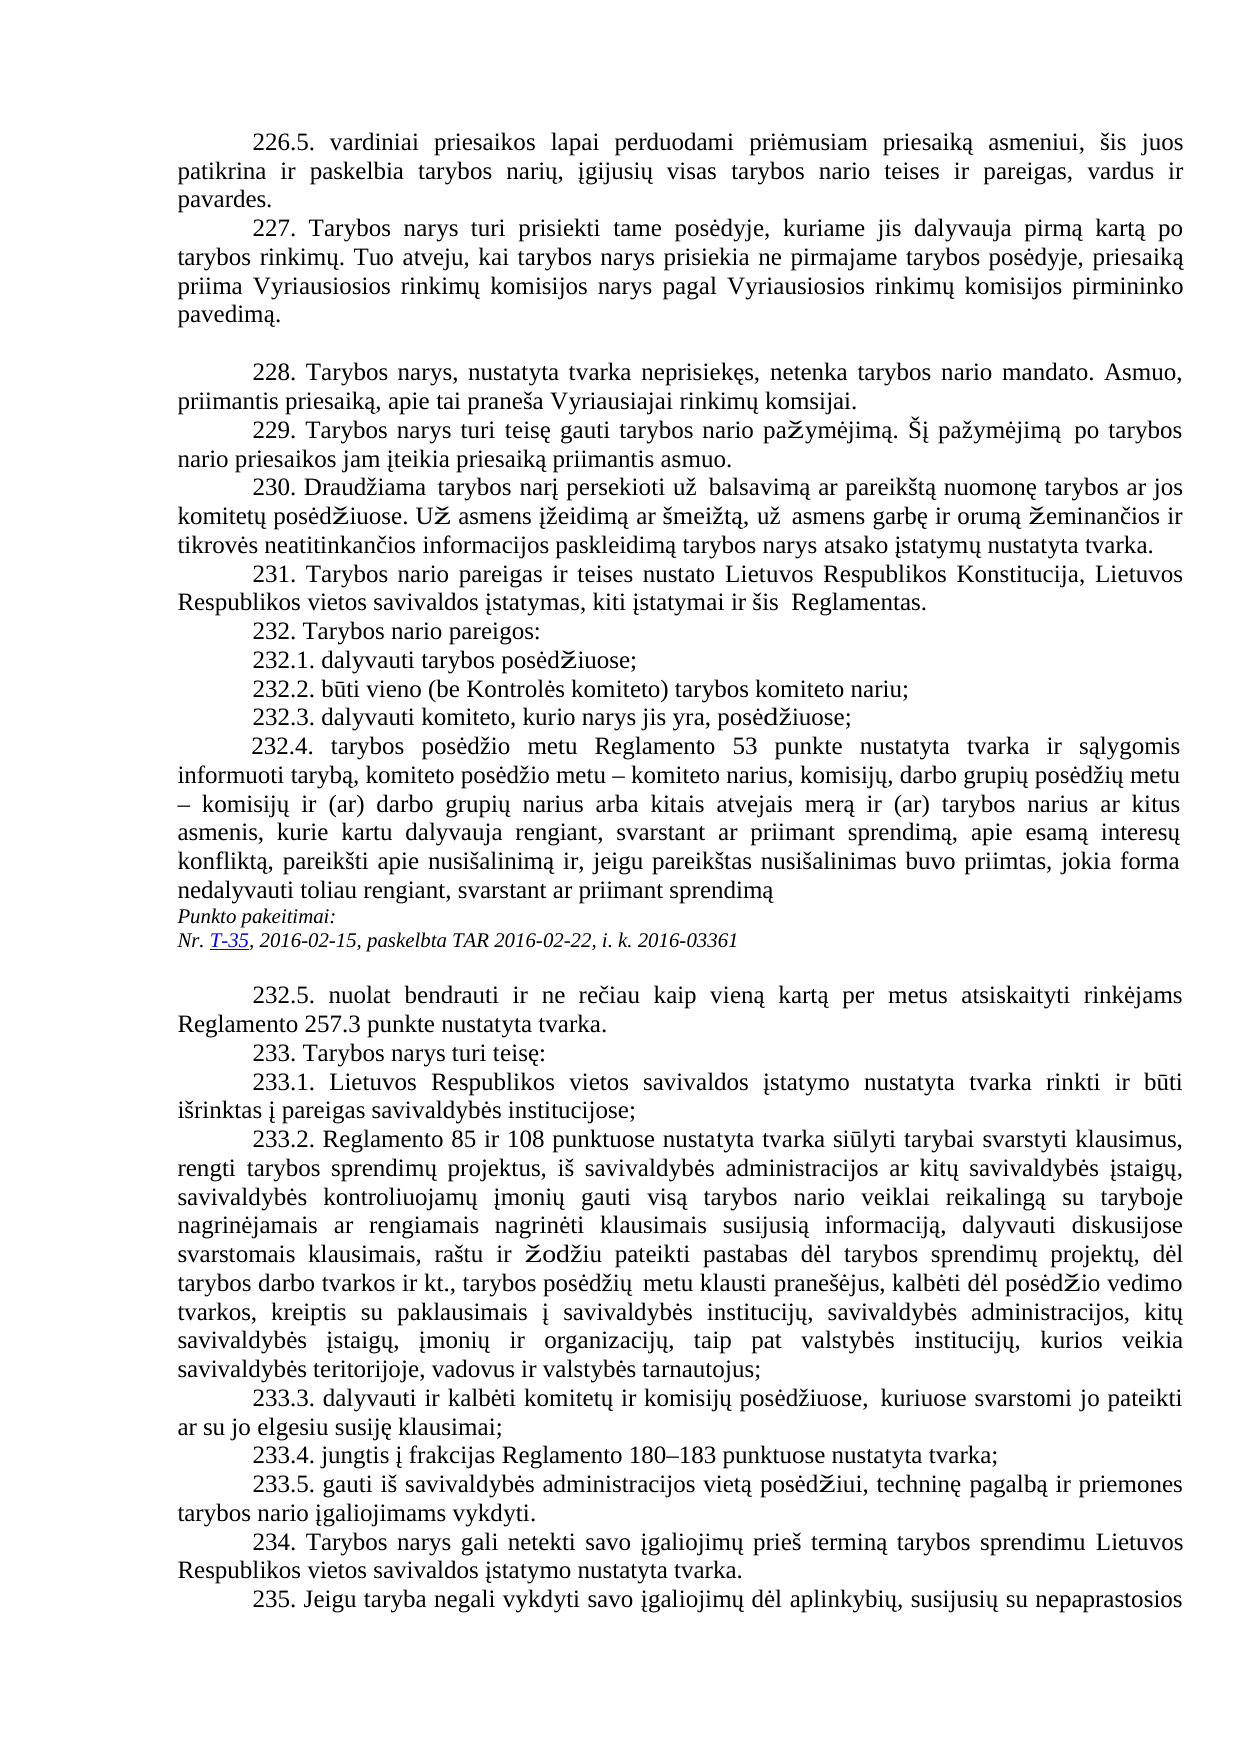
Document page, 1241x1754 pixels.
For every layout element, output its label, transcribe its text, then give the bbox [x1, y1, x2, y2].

text 231. Tarybos nario pareigas ir teises nustato Lietuvos Respublikos Konstitucija, Lietuvos Respublikos vietos savivaldos įstatymas, kiti įstatymai ir šis Reglamentas. [177, 559, 1183, 616]
text 233.1. Lietuvos Respublikos vietos savivaldos įstatymo nustatyta tvarka rinkti ir būti išrinktas į pareigas savivaldybės institucijose; [177, 1067, 1183, 1124]
text 234. Tarybos narys gali netekti savo įgaliojimų prieš terminą tarybos sprendimu Lietuvos Respublikos vietos savivaldos įstatymo nustatyta tvarka. [177, 1527, 1183, 1584]
text 226.5. vardiniai priesaikos lapai perduodami priėmusiam priesaiką asmeniui, šis juos patikrina ir paskelbia tarybos narių, įgijusių visas tarybos nario teises ir pareigas, vardus ir pavardes. [177, 127, 1183, 214]
text 233. Tarybos narys turi teisę: [177, 1038, 1183, 1067]
text 232.4. tarybos posėdžio metu Reglamento 53 punkte nustatyta tvarka ir sąlygomis informuoti tarybą, komiteto posėdžio metu – komiteto narius, komisijų, darbo grupių posėdžių metu – komisijų ir (ar) darbo grupių narius arba kitais atvejais merą ir (ar) tarybos narius ar kitus asmenis, kurie kartu dalyvauja rengiant, svarstant ar priimant sprendimą, apie esamą interesų konfliktą, pareikšti apie nusišalinimą ir, jeigu pareikštas nusišalinimas buvo priimtas, jokia forma nedalyvauti toliau rengiant, svarstant ar priimant sprendimą [177, 731, 1181, 904]
text 232.2. būti vieno (be Kontrolės komiteto) tarybos komiteto nariu; [177, 674, 1183, 702]
text 235. Jeigu taryba negali vykdyti savo įgaliojimų dėl aplinkybių, susijusių su nepaprastosios [177, 1584, 1183, 1613]
text 233.4. jungtis į frakcijas Reglamento 180–183 punktuose nustatyta tvarka; [177, 1441, 1183, 1469]
text 233.3. dalyvauti ir kalbėti komitetų ir komisijų posėdžiuose, kuriuose svarstomi jo pateikti ar su jo elgesiu susiję klausimai; [177, 1383, 1183, 1441]
text 228. Tarybos narys, nustatyta tvarka neprisiekęs, netenka tarybos nario mandato. Asmuo, priimantis priesaiką, apie tai praneša Vyriausiajai rinkimų komsijai. [177, 357, 1183, 415]
text 232.3. dalyvauti komiteto, kurio narys jis yra, posėdžiuose; [177, 702, 1183, 731]
text 232.1. dalyvauti tarybos posėdžiuose; [177, 645, 1183, 674]
text 229. Tarybos narys turi teisę gauti tarybos nario pažymėjimą. Šį pažymėjimą po tarybos nario priesaikos jam įteikia priesaiką priimantis asmuo. [177, 415, 1183, 472]
text Nr. T-35, 2016-02-15, paskelbta TAR 2016-02-22, i. k. 2016-03361 [177, 928, 1181, 952]
text 233.2. Reglamento 85 ir 108 punktuose nustatyta tvarka siūlyti tarybai svarstyti klausimus, rengti tarybos sprendimų projektus, iš savivaldybės administracijos ar kitų savivaldybės įstaigų, savivaldybės kontroliuojamų įmonių gauti visą tarybos nario veiklai reikalingą su taryboje nagrinėjamais ar rengiamais nagrinėti klausimais susijusią informaciją, dalyvauti diskusijose svarstomais klausimais, raštu ir žodžiu pateikti pastabas dėl tarybos sprendimų projektų, dėl tarybos darbo tvarkos ir kt., tarybos posėdžių metu klausti pranešėjus, kalbėti dėl posėdžio vedimo tvarkos, kreiptis su paklausimais į savivaldybės institucijų, savivaldybės administracijos, kitų savivaldybės įstaigų, įmonių ir organizacijų, taip pat valstybės institucijų, kurios veikia savivaldybės teritorijoje, vadovus ir valstybės tarnautojus; [177, 1124, 1183, 1383]
text 232. Tarybos nario pareigos: [177, 616, 1183, 645]
text 232.5. nuolat bendrauti ir ne rečiau kaip vieną kartą per metus atsiskaityti rinkėjams Reglamento 257.3 punkte nustatyta tvarka. [177, 981, 1183, 1038]
text 227. Tarybos narys turi prisiekti tame posėdyje, kuriame jis dalyvauja pirmą kartą po tarybos rinkimų. Tuo atveju, kai tarybos narys prisiekia ne pirmajame tarybos posėdyje, priesaiką priima Vyriausiosios rinkimų komisijos narys pagal Vyriausiosios rinkimų komisijos pirmininko pavedimą. [177, 214, 1183, 329]
text Punkto pakeitimai: [177, 904, 1181, 928]
text 233.5. gauti iš savivaldybės administracijos vietą posėdžiui, techninę pagalbą ir priemones tarybos nario įgaliojimams vykdyti. [177, 1469, 1183, 1527]
text 230. Draudžiama tarybos narį persekioti už balsavimą ar pareikštą nuomonę tarybos ar jos komitetų posėdžiuose. Už asmens įžeidimą ar šmeižtą, už asmens garbę ir orumą žeminančios ir tikrovės neatitinkančios informacijos paskleidimą tarybos narys atsako įstatymų nustatyta tvarka. [177, 472, 1183, 559]
